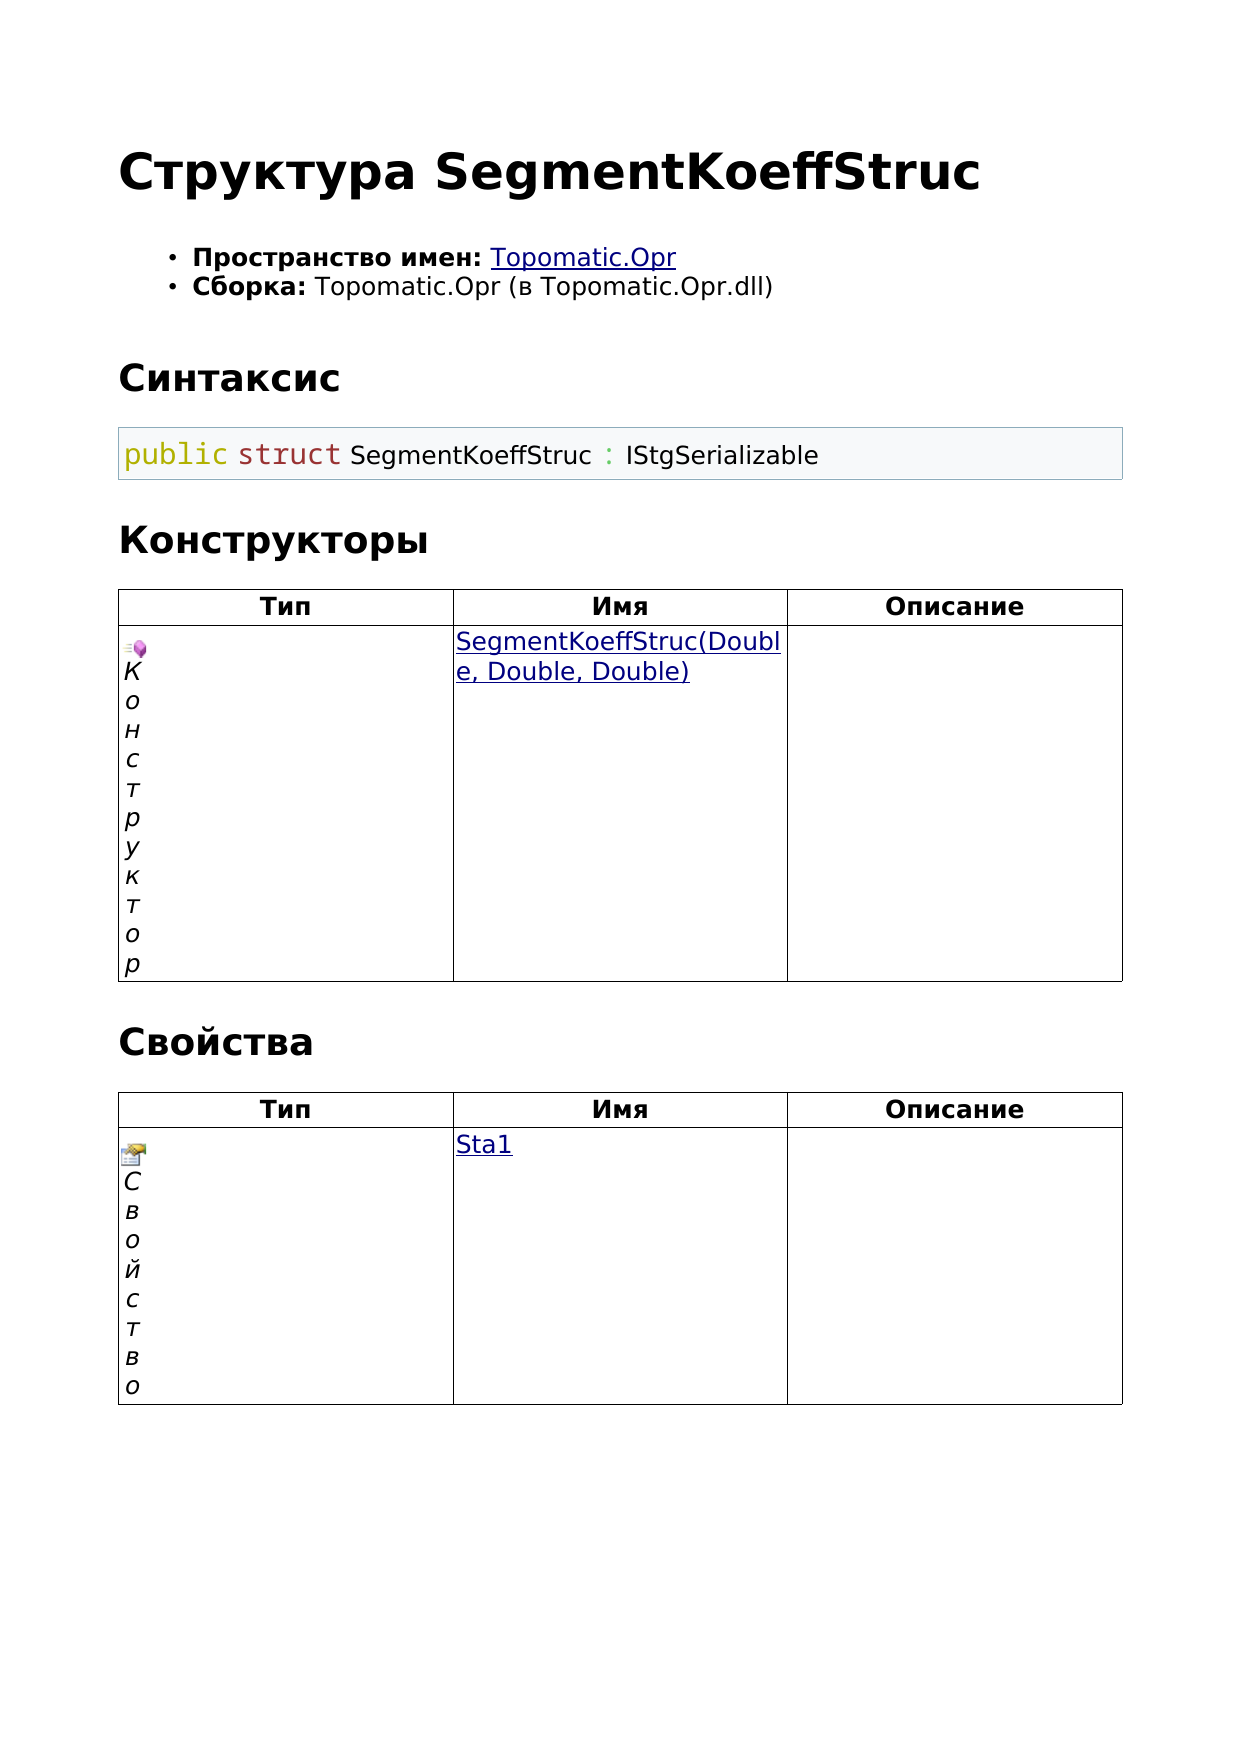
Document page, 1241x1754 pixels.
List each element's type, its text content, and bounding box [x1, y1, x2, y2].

table_cell [788, 626, 1122, 981]
subtitle Свойства [118, 1021, 1122, 1064]
table_header Тип [119, 1093, 453, 1127]
list Пространство имен: Topomatic.Opr [177, 243, 1122, 272]
table_header Имя [454, 590, 787, 624]
subtitle Синтаксис [118, 356, 1122, 400]
list Сборка: Topomatic.Opr (в Topomatic.Opr.dll) [177, 272, 1122, 302]
table_header Описание [788, 1093, 1122, 1127]
subtitle Конструкторы [118, 518, 1122, 562]
table_cell [119, 626, 453, 981]
table_cell [119, 1128, 453, 1404]
table_cell Sta1 [454, 1128, 787, 1404]
picture [121, 640, 147, 658]
table_header public struct SegmentKoeffStruc : IStgSerializable [119, 428, 1122, 478]
subtitle Структура SegmentKoeffStruc [118, 143, 1122, 201]
table_header Тип [119, 590, 453, 624]
table_header Описание [788, 590, 1122, 624]
table_header Имя [454, 1093, 787, 1127]
picture [121, 1142, 147, 1168]
table_cell [788, 1128, 1122, 1404]
table_cell SegmentKoeffStruc(Double, Double, Double) [454, 626, 787, 981]
